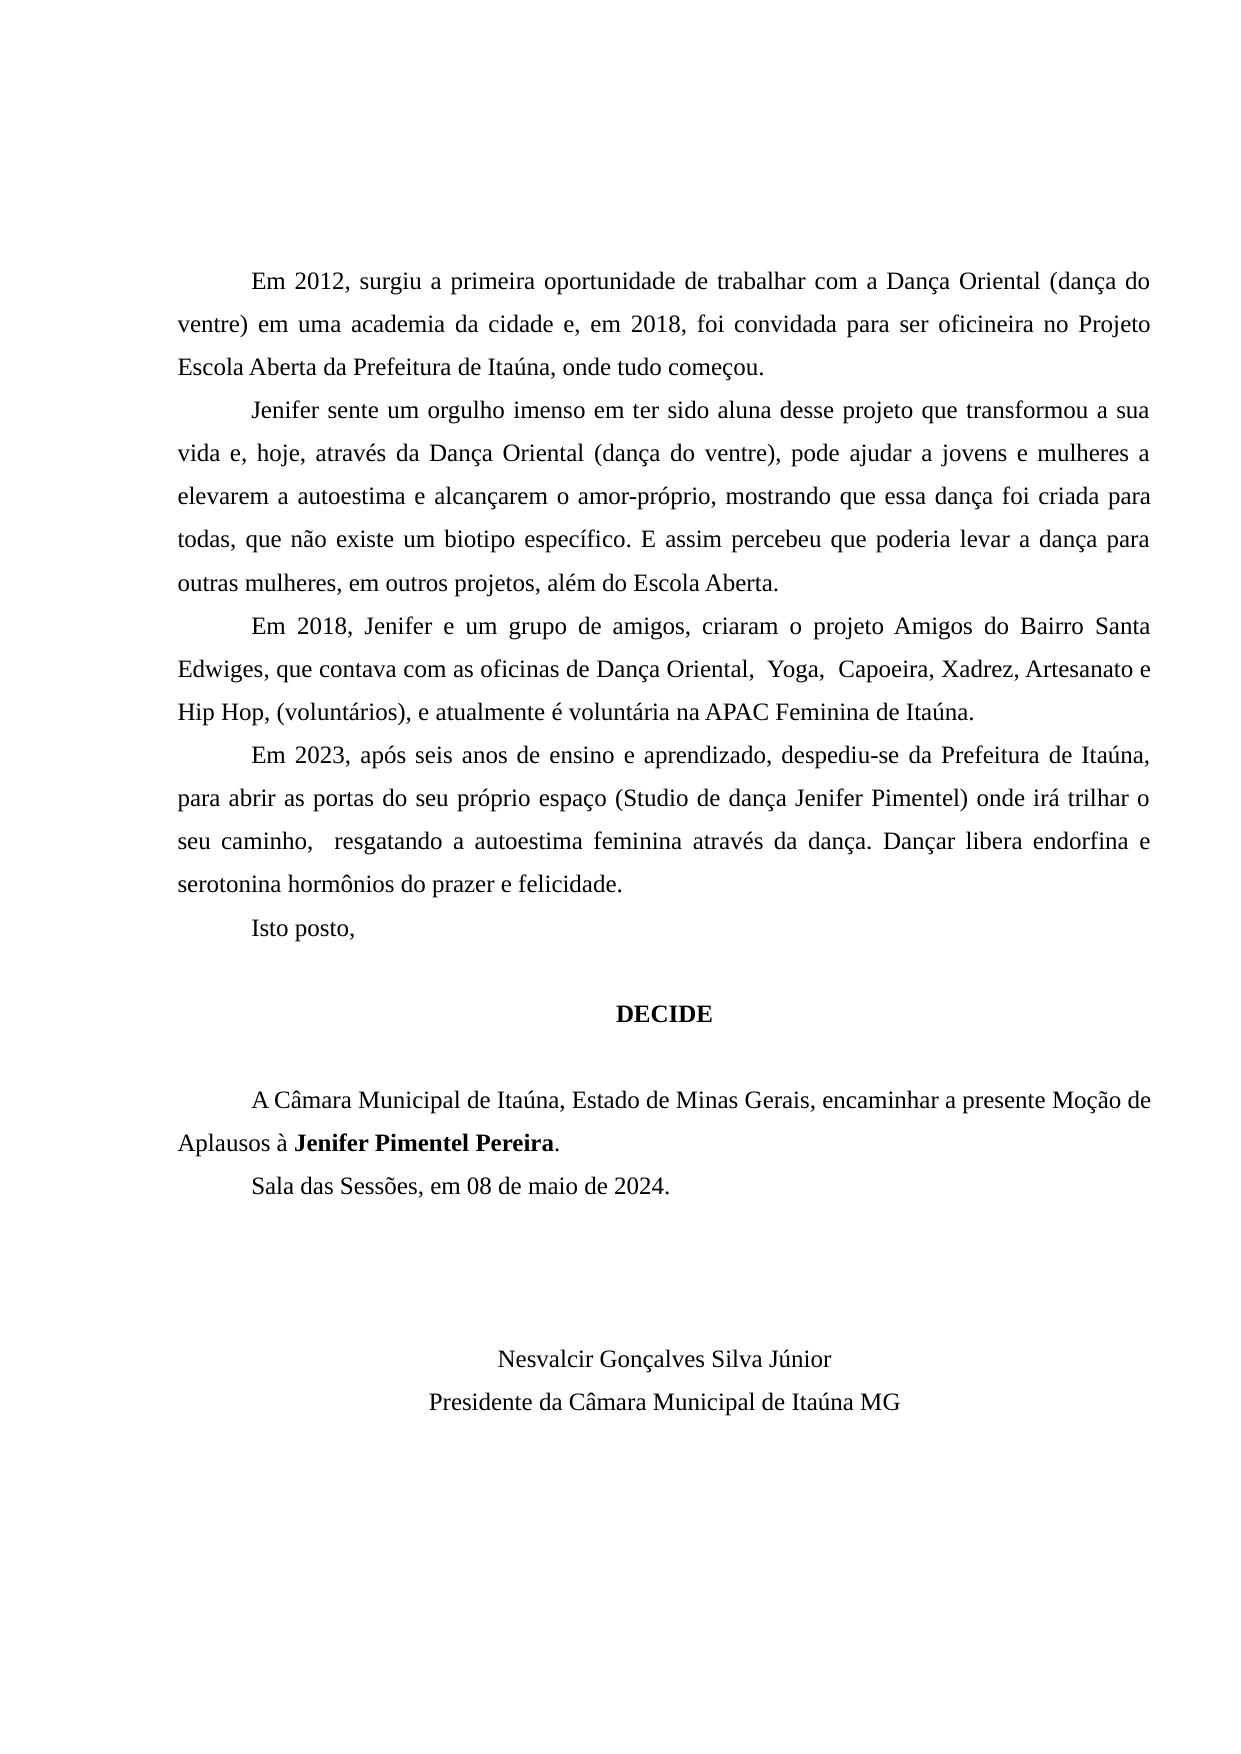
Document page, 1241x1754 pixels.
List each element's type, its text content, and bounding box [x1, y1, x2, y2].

text DECIDE [177, 999, 1152, 1028]
text Isto posto, [177, 913, 1152, 941]
text A Câmara Municipal de Itaúna, Estado de Minas Gerais, encaminhar a presente Moção de Aplausos à Jenifer Pimentel Pereira. [177, 1085, 1152, 1157]
text Em 2018, Jenifer e um grupo de amigos, criaram o projeto Amigos do Bairro Santa Edwiges, que contava com as oficinas de Dança Oriental, Yoga, Capoeira, Xadrez, Artesanato e Hip Hop, (voluntários), e atualmente é voluntária na APAC Feminina de Itaúna. [177, 611, 1152, 726]
text Nesvalcir Gonçalves Silva Júnior Presidente da Câmara Municipal de Itaúna MG [177, 1344, 1152, 1416]
text Em 2012, surgiu a primeira oportunidade de trabalhar com a Dança Oriental (dança do ventre) em uma academia da cidade e, em 2018, foi convidada para ser oficineira no Projeto Escola Aberta da Prefeitura de Itaúna, onde tudo começou. [177, 266, 1152, 381]
text Em 2023, após seis anos de ensino e aprendizado, despediu-se da Prefeitura de Itaúna, para abrir as portas do seu próprio espaço (Studio de dança Jenifer Pimentel) onde irá trilhar o seu caminho, resgatando a autoestima feminina através da dança. Dançar libera endorfina e serotonina hormônios do prazer e felicidade. [177, 740, 1152, 898]
text Sala das Sessões, em 08 de maio de 2024. [177, 1171, 1152, 1200]
text Jenifer sente um orgulho imenso em ter sido aluna desse projeto que transformou a sua vida e, hoje, através da Dança Oriental (dança do ventre), pode ajudar a jovens e mulheres a elevarem a autoestima e alcançarem o amor-próprio, mostrando que essa dança foi criada para todas, que não existe um biotipo específico. E assim percebeu que poderia levar a dança para outras mulheres, em outros projetos, além do Escola Aberta. [177, 395, 1152, 596]
